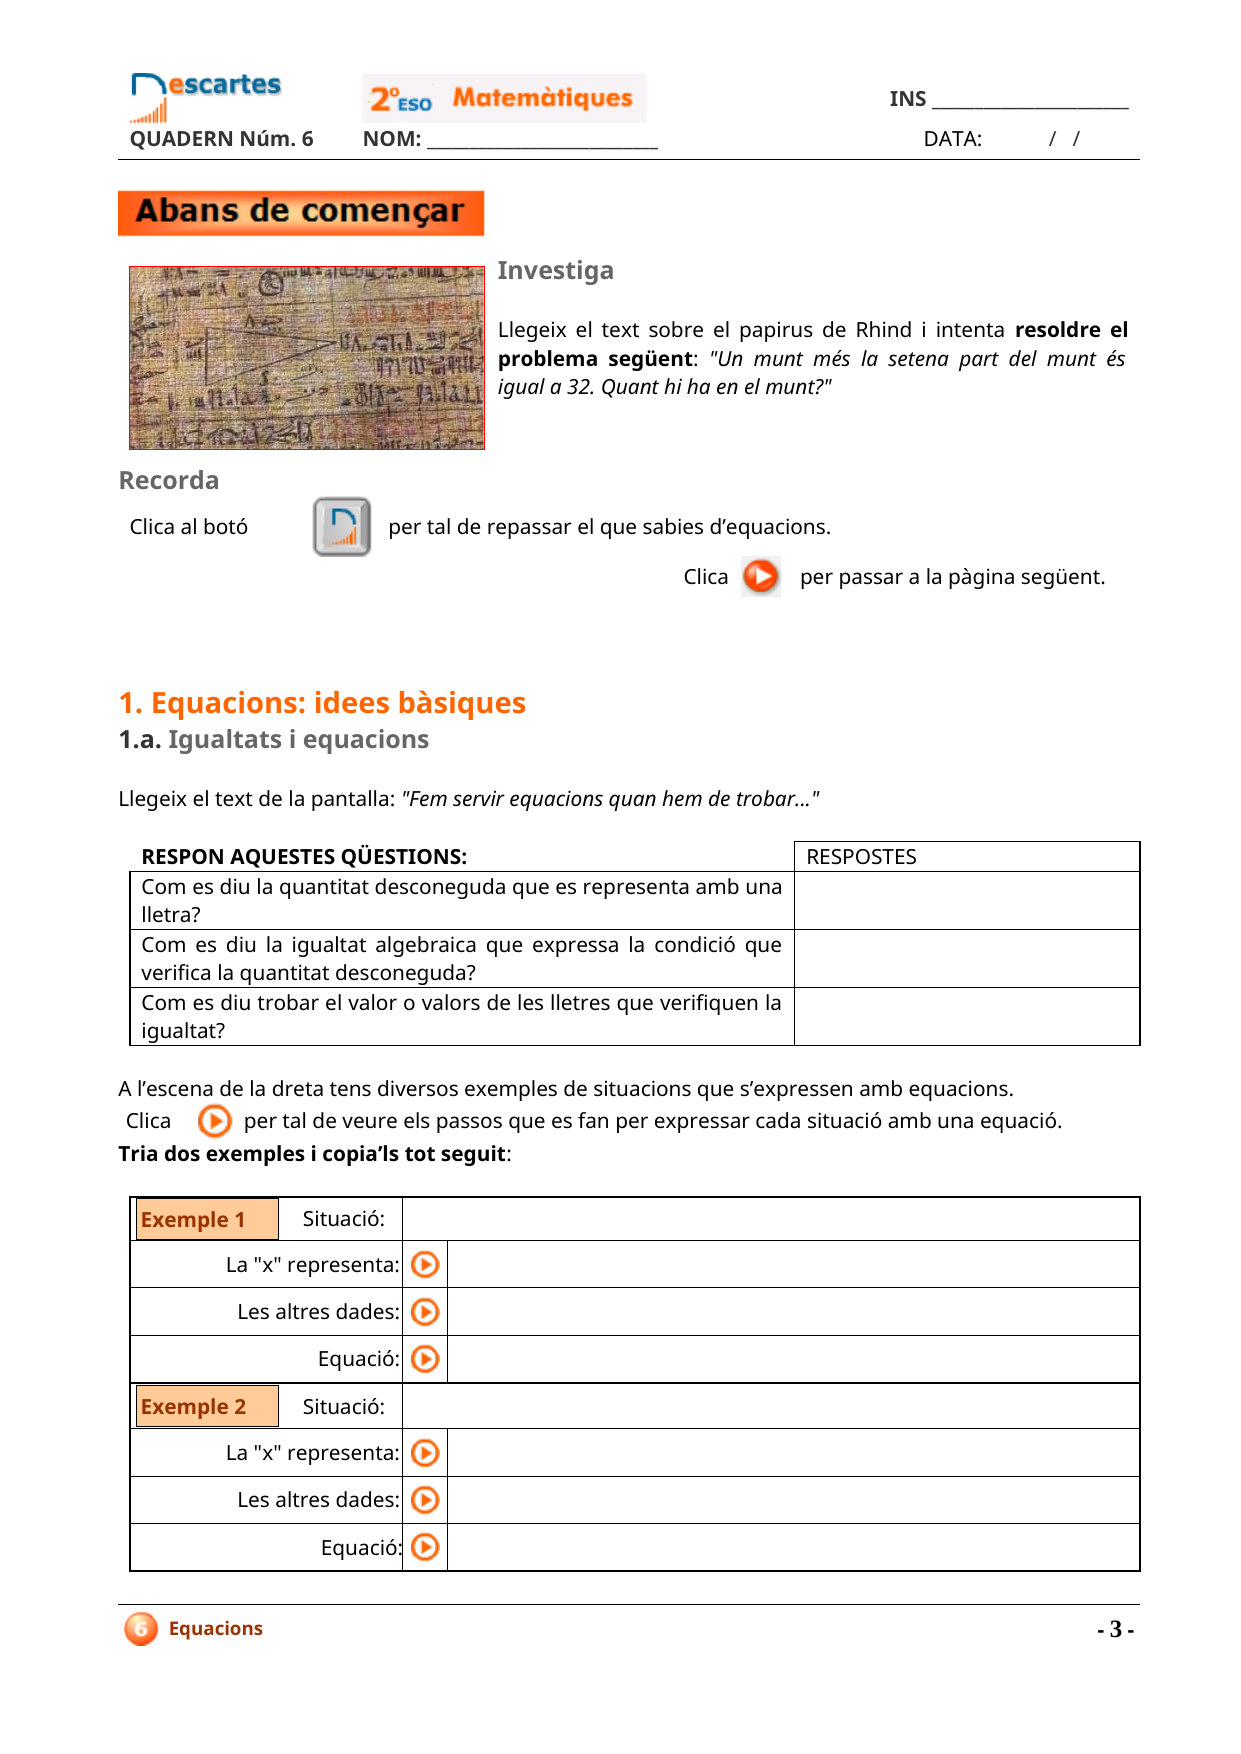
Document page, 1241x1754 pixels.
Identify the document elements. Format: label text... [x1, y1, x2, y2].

table_header [190, 1103, 197, 1139]
table_cell Les altres dades: [131, 1288, 402, 1334]
table_cell Les altres dades: [131, 1477, 402, 1523]
picture [410, 1296, 440, 1327]
table_cell [403, 1524, 447, 1570]
table_cell [403, 1477, 447, 1523]
table_cell Com es diu la quantitat desconeguda que es representa amb una lletra? [131, 872, 794, 929]
table_cell Com es diu trobar el valor o valors de les lletres que verifiquen la igualtat? [131, 988, 794, 1044]
text Recorda [118, 463, 1122, 497]
text Tria dos exemples i copia’ls tot seguit: [118, 1139, 1122, 1167]
table_cell [403, 1429, 447, 1476]
table_cell [448, 1477, 1139, 1523]
picture [312, 496, 372, 557]
picture [410, 1343, 440, 1374]
picture [740, 556, 782, 597]
table_cell [448, 1241, 1139, 1287]
picture [124, 1611, 159, 1646]
table_header [118, 253, 486, 463]
table_header per tal de repassar el que sabies d’equacions. [377, 497, 1140, 556]
table_cell [448, 1336, 1139, 1382]
table_header Clica [118, 1103, 190, 1139]
table_cell [403, 1288, 447, 1334]
table_cell Com es diu la igualtat algebraica que expressa la condició que verifica la quantitat desconeguda? [131, 930, 794, 987]
table_cell [735, 556, 740, 597]
table_cell per passar a la pàgina següent. [794, 556, 1140, 597]
table_cell [782, 556, 794, 597]
table_header RESPOSTES [795, 842, 1139, 871]
table_header Investiga Llegeix el text sobre el papirus de Rhind i intenta resoldre el problema següent: "Un munt més la setena part del munt és igual a 32. Quant hi ha en el munt?" [486, 253, 1140, 463]
table_header Clica al botó [118, 497, 301, 556]
table_cell [448, 1288, 1139, 1334]
table_cell La "x" representa: [131, 1241, 402, 1287]
table_cell [795, 988, 1139, 1044]
table_cell [403, 1241, 447, 1287]
table_header [372, 497, 377, 556]
text 1.a. Igualtats i equacions [118, 722, 1122, 756]
table_header Situació: [279, 1198, 402, 1240]
table_cell Equació: [131, 1336, 402, 1382]
text 1. Equacions: idees bàsiques [118, 682, 1122, 722]
table_cell [131, 1384, 278, 1428]
table_cell La "x" representa: [131, 1429, 402, 1476]
table_cell [448, 1429, 1139, 1476]
table_header [403, 1198, 1139, 1240]
table_header [301, 497, 312, 556]
table_cell [795, 930, 1139, 987]
picture [118, 188, 486, 241]
table_cell [403, 1384, 1139, 1428]
table_cell Situació: [278, 1384, 402, 1428]
table_header RESPON AQUESTES QÜESTIONS: [130, 841, 794, 871]
table_cell [448, 1524, 1139, 1570]
picture [410, 1249, 440, 1279]
picture [410, 1437, 440, 1468]
text Llegeix el text de la pantalla: "Fem servir equacions quan hem de trobar..." [118, 784, 1122, 813]
table_header [131, 1198, 136, 1240]
picture [410, 1484, 440, 1515]
table_cell [403, 1336, 447, 1382]
table_header per tal de veure els passos que es fan per expressar cada situació amb una equació. [236, 1103, 1140, 1139]
table_cell Clica [118, 556, 735, 597]
picture [410, 1532, 440, 1562]
text A l’escena de la dreta tens diversos exemples de situacions que s’expressen amb equacions. [118, 1074, 1122, 1103]
picture [197, 1102, 234, 1139]
table_cell Equació: [131, 1524, 402, 1570]
table_cell [795, 872, 1139, 929]
picture [130, 267, 484, 449]
picture [129, 73, 284, 124]
